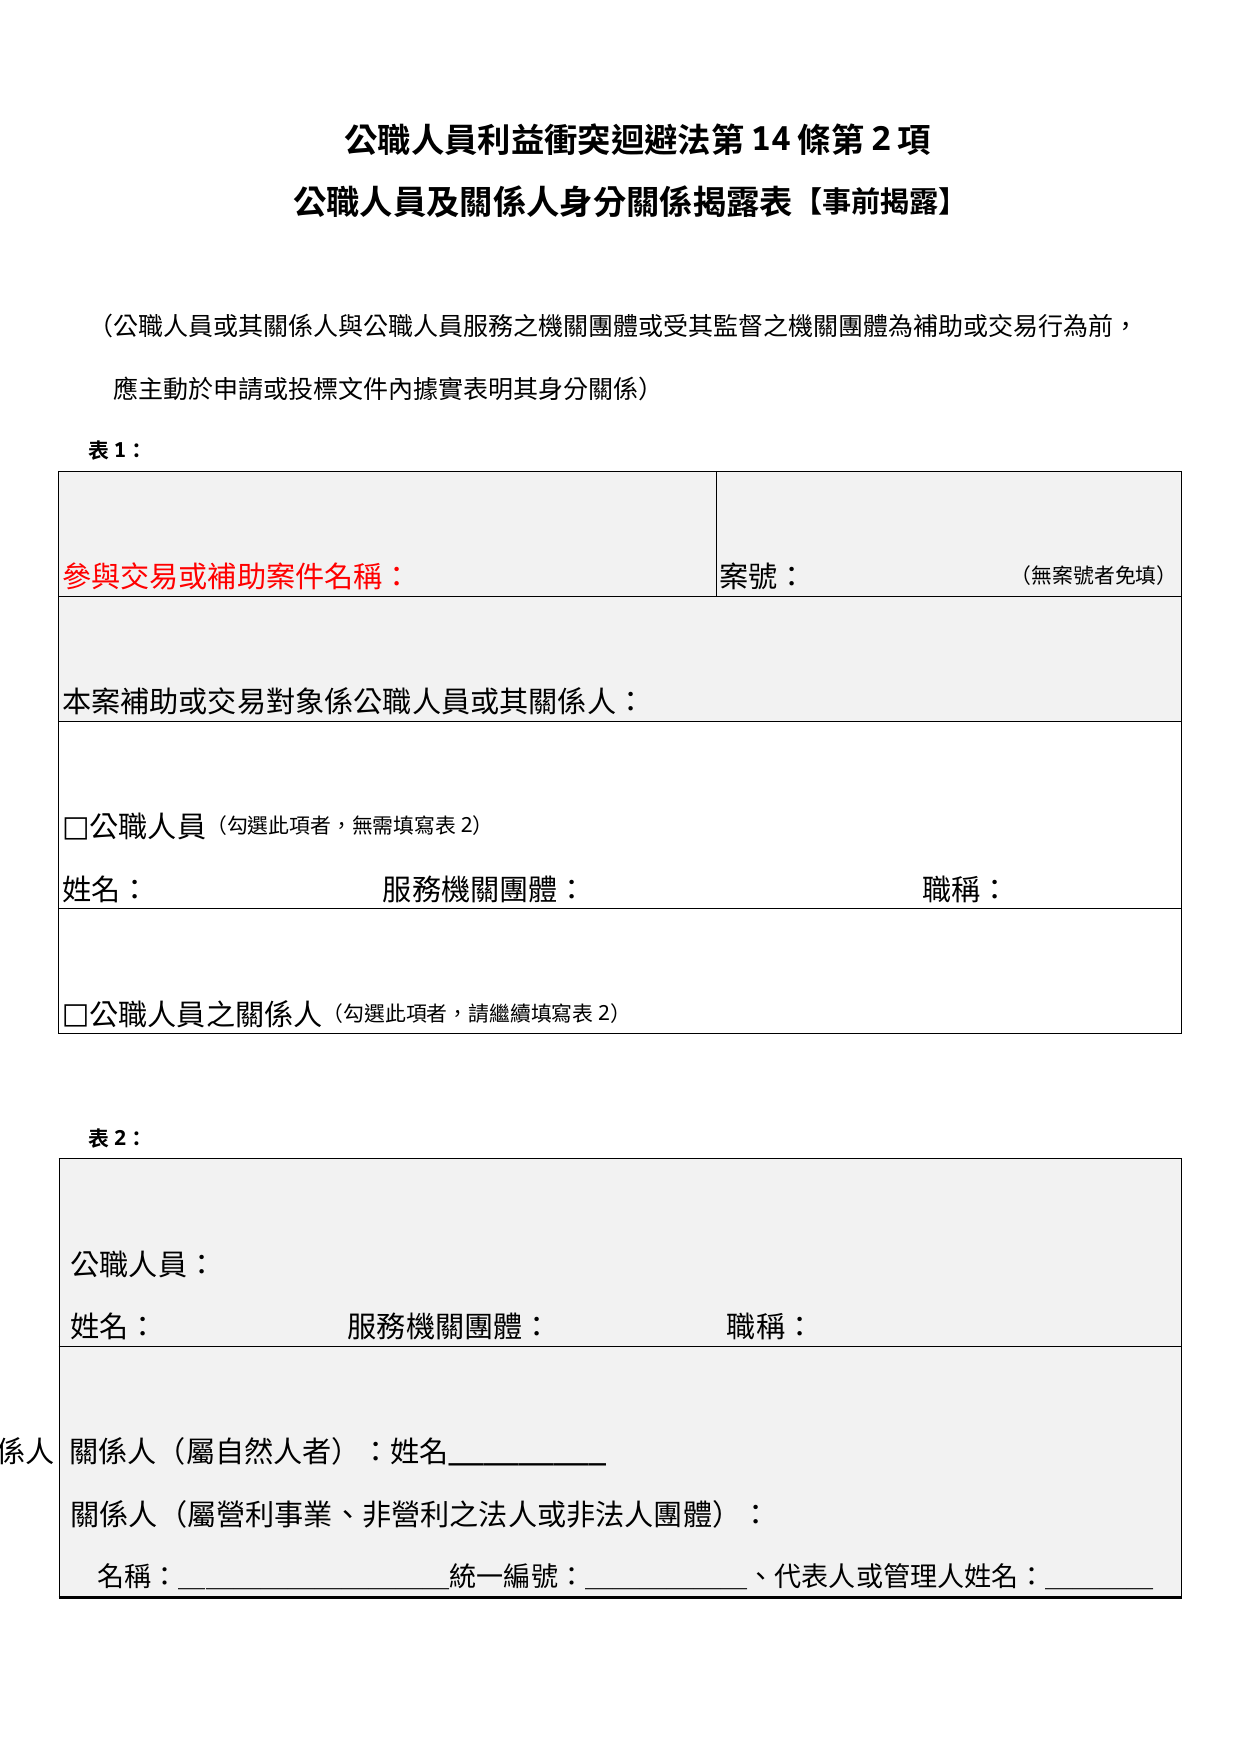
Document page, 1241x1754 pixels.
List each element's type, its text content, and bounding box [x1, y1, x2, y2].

text （公職人員或其關係人與公職人員服務之機關團體或受其監督之機關團體為補助或交易行為前， [89, 283, 1225, 346]
text 應主動於申請或投標文件內據實表明其身分關係） [114, 346, 1225, 408]
text 公職人員利益衝突迴避法第14條第2項 [0, 96, 1240, 158]
text 表2： [89, 1096, 1152, 1158]
text 表1： [89, 408, 1225, 471]
table_header 案號： （無案號者免填） [717, 472, 1181, 596]
table_cell 本案補助或交易對象係公職人員或其關係人： [59, 597, 1181, 721]
text 公職人員及關係人身分關係揭露表【事前揭露】 [0, 158, 1240, 221]
table_cell 關係人 關係人（屬自然人者）：姓名_________ 關係人（屬營利事業、非營利之法人或非法人團體）： 名稱：＿＿＿＿＿＿＿＿＿＿統一編號：＿＿＿＿＿＿、代表人或管理人姓名：＿＿＿＿ [60, 1347, 1181, 1596]
table_cell □公職人員之關係人（勾選此項者，請繼續填寫表2） [59, 909, 1181, 1033]
table_cell □公職人員（勾選此項者，無需填寫表2） 姓名： 服務機關團體： 職稱： [59, 722, 1181, 908]
table_header 參與交易或補助案件名稱： [59, 472, 716, 596]
table_header 公職人員： 姓名： 服務機關團體： 職稱： [60, 1159, 1181, 1346]
